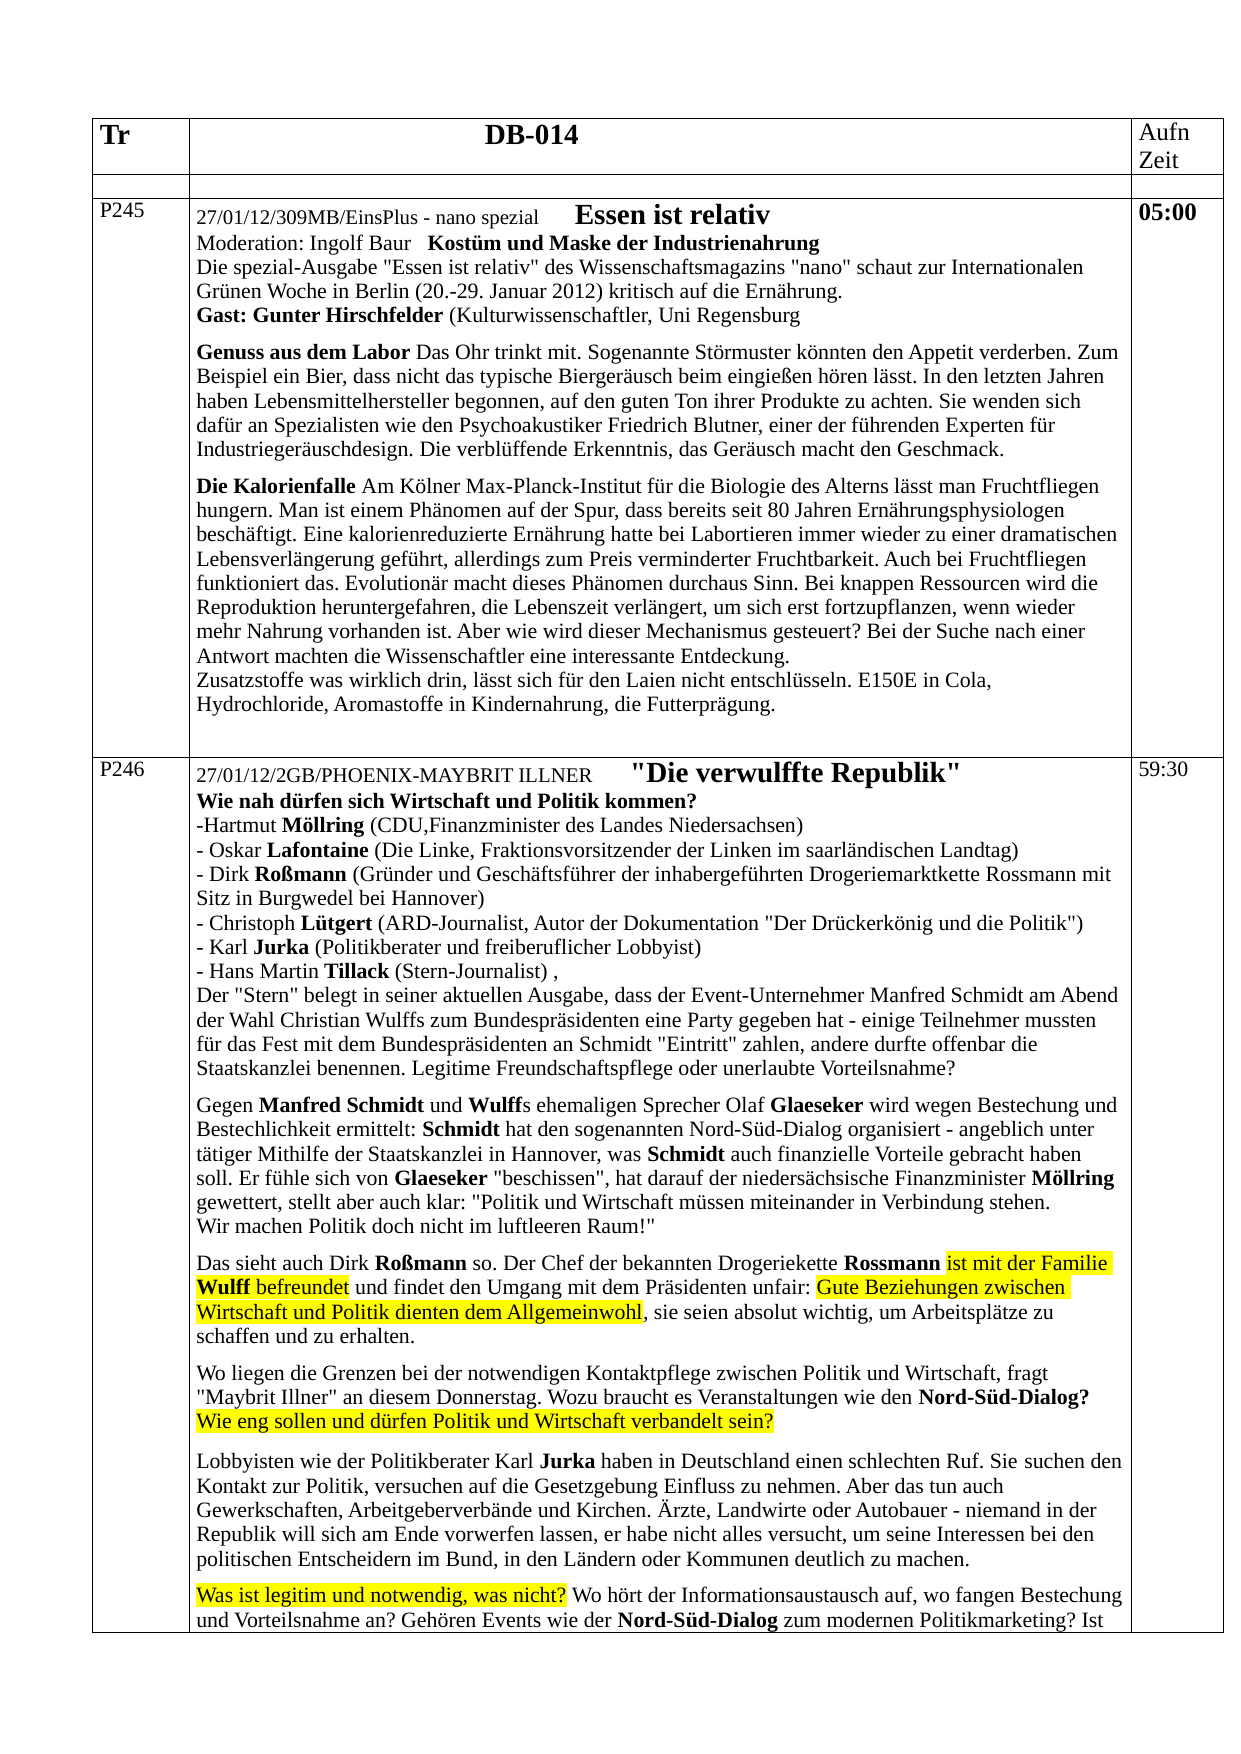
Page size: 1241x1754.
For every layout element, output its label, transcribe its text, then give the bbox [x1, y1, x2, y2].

table_cell [93, 175, 189, 198]
table_cell 27/01/12/2GB/PHOENIX-MAYBRIT ILLNER "Die verwulffte Republik" Wie nah dürfen sich Wirtschaft und Politik kommen? -Hartmut Möllring (CDU,Finanzminister des Landes Niedersachsen) - Oskar Lafontaine (Die Linke, Fraktionsvorsitzender der Linken im saarländischen Landtag) - Dirk Roßmann (Gründer und Geschäftsführer der inhabergeführten Drogeriemarktkette Rossmann mit Sitz in Burgwedel bei Hannover) - Christoph Lütgert (ARD-Journalist, Autor der Dokumentation "Der Drückerkönig und die Politik") - Karl Jurka (Politikberater und freiberuflicher Lobbyist) - Hans Martin Tillack (Stern-Journalist) , Der "Stern" belegt in seiner aktuellen Ausgabe, dass der Event-Unternehmer Manfred Schmidt am Abend der Wahl Christian Wulffs zum Bundespräsidenten eine Party gegeben hat - einige Teilnehmer mussten für das Fest mit dem Bundespräsidenten an Schmidt "Eintritt" zahlen, andere durfte offenbar die Staatskanzlei benennen. Legitime Freundschaftspflege oder unerlaubte Vorteilsnahme? Gegen Manfred Schmidt und Wulffs ehemaligen Sprecher Olaf Glaeseker wird wegen Bestechung und Bestechlichkeit ermittelt: Schmidt hat den sogenannten Nord-Süd-Dialog organisiert - angeblich unter tätiger Mithilfe der Staatskanzlei in Hannover, was Schmidt auch finanzielle Vorteile gebracht haben soll. Er fühle sich von Glaeseker "beschissen", hat darauf der niedersächsische Finanzminister Möllring gewettert, stellt aber auch klar: "Politik und Wirtschaft müssen miteinander in Verbindung stehen. Wir machen Politik doch nicht im luftleeren Raum!" Das sieht auch Dirk Roßmann so. Der Chef der bekannten Drogeriekette Rossmann ist mit der Familie Wulff befreundet und findet den Umgang mit dem Präsidenten unfair: Gute Beziehungen zwischen Wirtschaft und Politik dienten dem Allgemeinwohl, sie seien absolut wichtig, um Arbeitsplätze zu schaffen und zu erhalten. Wo liegen die Grenzen bei der notwendigen Kontaktpflege zwischen Politik und Wirtschaft, fragt "Maybrit Illner" an diesem Donnerstag. Wozu braucht es Veranstaltungen wie den Nord-Süd-Dialog? Wie eng sollen und dürfen Politik und Wirtschaft verbandelt sein? Lobbyisten wie der Politikberater Karl Jurka haben in Deutschland einen schlechten Ruf. Sie suchen den Kontakt zur Politik, versuchen auf die Gesetzgebung Einfluss zu nehmen. Aber das tun auch Gewerkschaften, Arbeitgeberverbände und Kirchen. Ärzte, Landwirte oder Autobauer - niemand in der Republik will sich am Ende vorwerfen lassen, er habe nicht alles versucht, um seine Interessen bei den politischen Entscheidern im Bund, in den Ländern oder Kommunen deutlich zu machen. Was ist legitim und notwendig, was nicht? Wo hört der Informationsaustausch auf, wo fangen Bestechung und Vorteilsnahme an? Gehören Events wie der Nord-Süd-Dialog zum modernen Politikmarketing? Ist [190, 758, 1131, 1632]
table_cell [1132, 175, 1223, 198]
table_header Tr [93, 119, 189, 174]
table_header DB-014 [190, 119, 1131, 174]
table_cell 27/01/12/309MB/EinsPlus - nano spezial Essen ist relativ Moderation: Ingolf Baur Kostüm und Maske der Industrienahrung Die spezial-Ausgabe "Essen ist relativ" des Wissenschaftsmagazins "nano" schaut zur Internationalen Grünen Woche in Berlin (20.-29. Januar 2012) kritisch auf die Ernährung. Gast: Gunter Hirschfelder (Kulturwissenschaftler, Uni Regensburg Genuss aus dem Labor Das Ohr trinkt mit. Sogenannte Störmuster könnten den Appetit verderben. Zum Beispiel ein Bier, dass nicht das typische Biergeräusch beim eingießen hören lässt. In den letzten Jahren haben Lebensmittelhersteller begonnen, auf den guten Ton ihrer Produkte zu achten. Sie wenden sich dafür an Spezialisten wie den Psychoakustiker Friedrich Blutner, einer der führenden Experten für Industriegeräuschdesign. Die verblüffende Erkenntnis, das Geräusch macht den Geschmack. Die Kalorienfalle Am Kölner Max-Planck-Institut für die Biologie des Alterns lässt man Fruchtfliegen hungern. Man ist einem Phänomen auf der Spur, dass bereits seit 80 Jahren Ernährungsphysiologen beschäftigt. Eine kalorienreduzierte Ernährung hatte bei Labortieren immer wieder zu einer dramatischen Lebensverlängerung geführt, allerdings zum Preis verminderter Fruchtbarkeit. Auch bei Fruchtfliegen funktioniert das. Evolutionär macht dieses Phänomen durchaus Sinn. Bei knappen Ressourcen wird die Reproduktion heruntergefahren, die Lebenszeit verlängert, um sich erst fortzupflanzen, wenn wieder mehr Nahrung vorhanden ist. Aber wie wird dieser Mechanismus gesteuert? Bei der Suche nach einer Antwort machten die Wissenschaftler eine interessante Entdeckung. Zusatzstoffe was wirklich drin, lässt sich für den Laien nicht entschlüsseln. E150E in Cola, Hydrochloride, Aromastoffe in Kindernahrung, die Futterprägung. [190, 199, 1131, 757]
table_cell 05:00 [1132, 199, 1223, 757]
table_header Aufn Zeit [1132, 119, 1223, 174]
table_cell P246 [93, 758, 189, 1632]
table_cell [190, 175, 1131, 198]
table_cell 59:30 [1132, 758, 1223, 1632]
table_cell P245 [93, 199, 189, 757]
